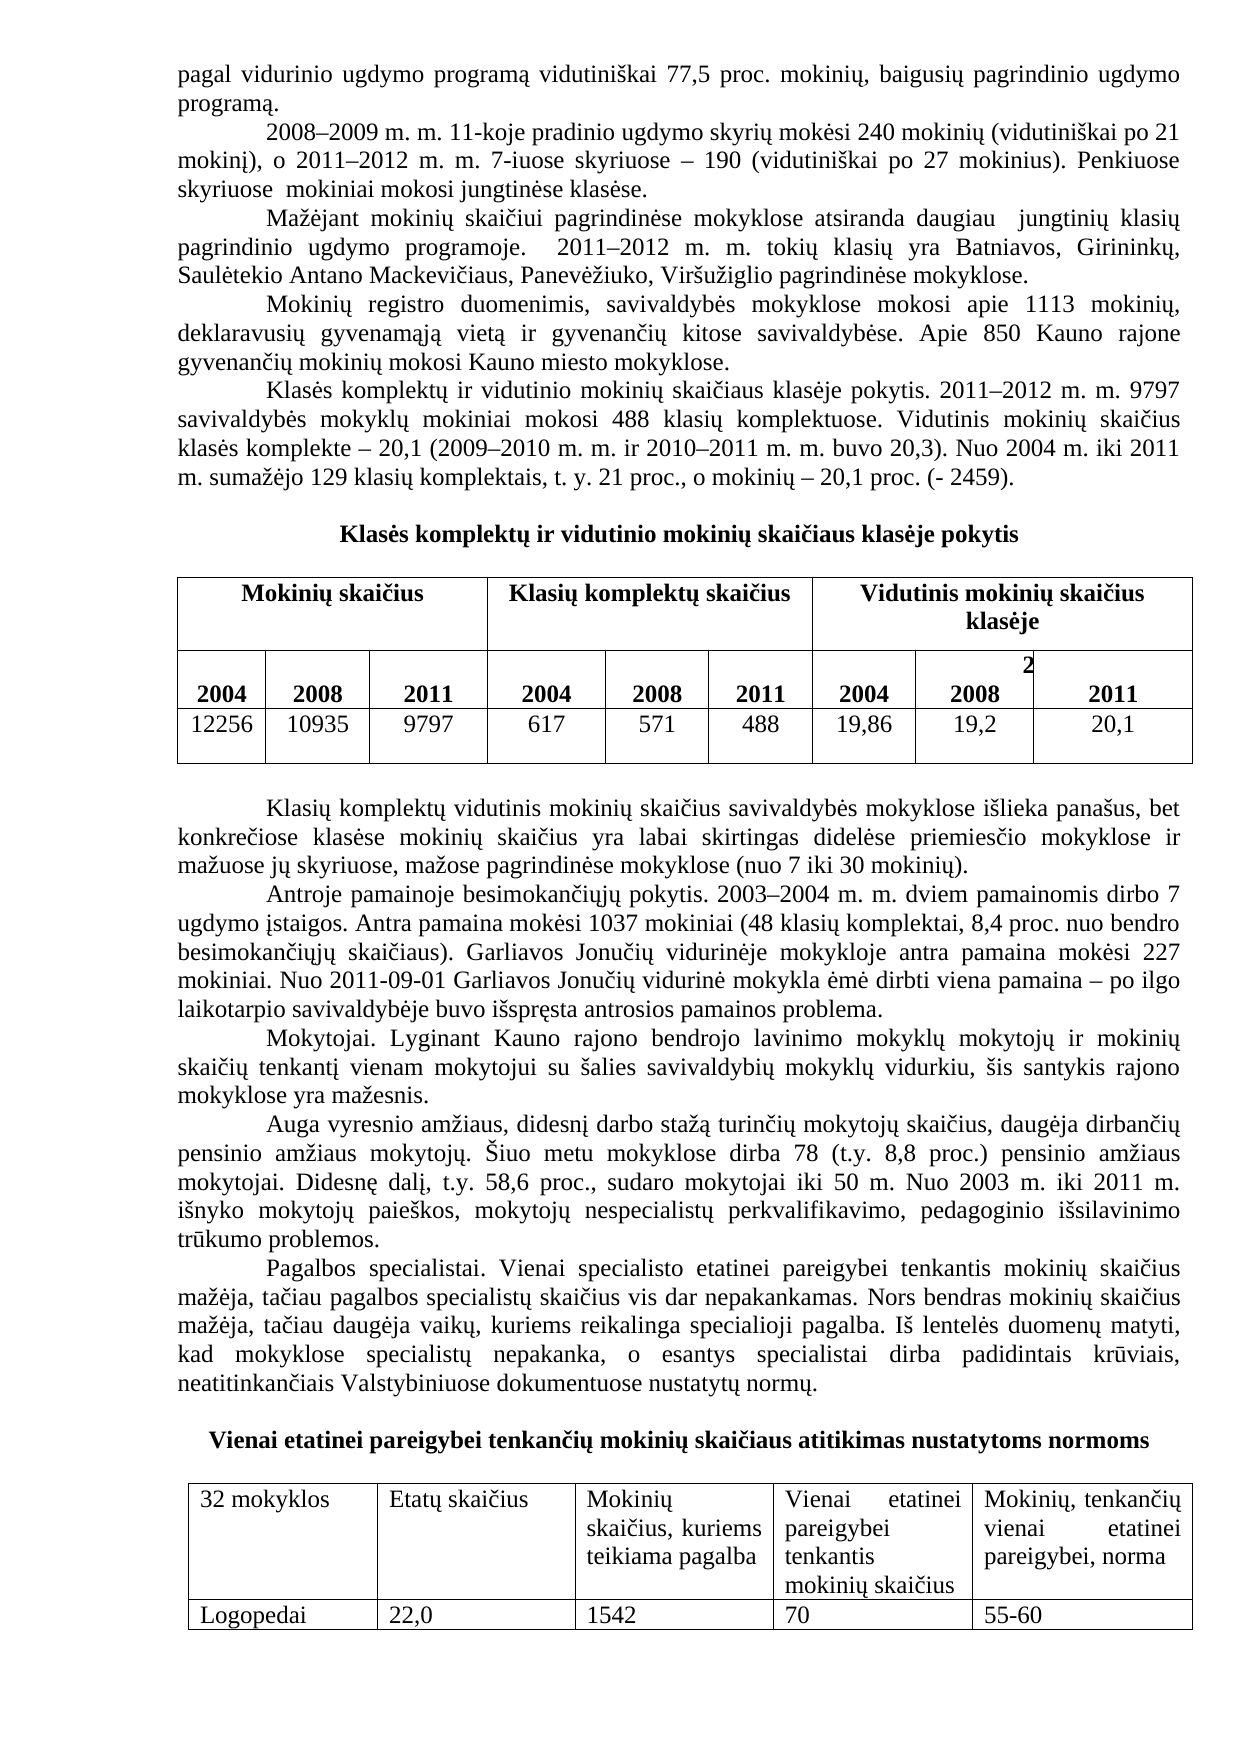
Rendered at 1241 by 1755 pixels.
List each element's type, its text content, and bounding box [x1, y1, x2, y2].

table_cell 70 [774, 1600, 972, 1629]
table_cell 19,86 [813, 709, 915, 763]
text Klasės komplektų ir vidutinio mokinių skaičiaus klasėje pokytis [177, 519, 1181, 548]
text Mokytojai. Lyginant Kauno rajono bendrojo lavinimo mokyklų mokytojų ir mokinių skaičių tenkantį vienam mokytojui su šalies savivaldybių mokyklų vidurkiu, šis santykis rajono mokyklose yra mažesnis. [177, 1023, 1181, 1109]
table_cell 2004 [488, 651, 605, 708]
text pagal vidurinio ugdymo programą vidutiniškai 77,5 proc. mokinių, baigusių pagrindinio ugdymo programą. [177, 59, 1181, 117]
table_cell 20,1 [1034, 709, 1192, 763]
table_cell 22,0 [378, 1600, 575, 1629]
table_cell 12256 [178, 709, 265, 763]
text Mokinių registro duomenimis, savivaldybės mokyklose mokosi apie 1113 mokinių, deklaravusių gyvenamąją vietą ir gyvenančių kitose savivaldybėse. Apie 850 Kauno rajone gyvenančių mokinių mokosi Kauno miesto mokyklose. [177, 289, 1181, 375]
table_cell 2011 [709, 651, 812, 708]
table_cell 571 [606, 709, 708, 763]
table_cell 2008 [606, 651, 708, 708]
table_header Klasių komplektų skaičius [488, 578, 812, 649]
text 2008–2009 m. m. 11-koje pradinio ugdymo skyrių mokėsi 240 mokinių (vidutiniškai po 21 mokinį), o 2011–2012 m. m. 7-iuose skyriuose – 190 (vidutiniškai po 27 mokinius). Penkiuose skyriuose mokiniai mokosi jungtinėse klasėse. [177, 117, 1181, 203]
table_cell 55-60 [973, 1600, 1192, 1629]
table_cell 1542 [576, 1600, 773, 1629]
text Auga vyresnio amžiaus, didesnį darbo stažą turinčių mokytojų skaičius, daugėja dirbančių pensinio amžiaus mokytojų. Šiuo metu mokyklose dirba 78 (t.y. 8,8 proc.) pensinio amžiaus mokytojai. Didesnę dalį, t.y. 58,6 proc., sudaro mokytojai iki 50 m. Nuo 2003 m. iki 2011 m. išnyko mokytojų paieškos, mokytojų nespecialistų perkvalifikavimo, pedagoginio išsilavinimo trūkumo problemos. [177, 1109, 1181, 1253]
text Klasių komplektų vidutinis mokinių skaičius savivaldybės mokyklose išlieka panašus, bet konkrečiose klasėse mokinių skaičius yra labai skirtingas didelėse priemiesčio mokyklose ir mažuose jų skyriuose, mažose pagrindinėse mokyklose (nuo 7 iki 30 mokinių). [177, 793, 1181, 879]
table_header Mokinių, tenkančių vienai etatinei pareigybei, norma [973, 1484, 1192, 1599]
table_cell 10935 [266, 709, 369, 763]
table_cell 488 [709, 709, 812, 763]
table_cell 2008 [266, 651, 369, 708]
table_cell 19,2 [916, 709, 1033, 763]
text Antroje pamainoje besimokančiųjų pokytis. 2003–2004 m. m. dviem pamainomis dirbo 7 ugdymo įstaigos. Antra pamaina mokėsi 1037 mokiniai (48 klasių komplektai, 8,4 proc. nuo bendro besimokančiųjų skaičiaus). Garliavos Jonučių vidurinėje mokykloje antra pamaina mokėsi 227 mokiniai. Nuo 2011-09-01 Garliavos Jonučių vidurinė mokykla ėmė dirbti viena pamaina – po ilgo laikotarpio savivaldybėje buvo išspręsta antrosios pamainos problema. [177, 879, 1181, 1023]
table_cell 2004 [813, 651, 915, 708]
table_header Mokinių skaičius, kuriems teikiama pagalba [576, 1484, 773, 1599]
table_cell Logopedai [189, 1600, 377, 1629]
table_cell 617 [488, 709, 605, 763]
table_cell 2004 [178, 651, 265, 708]
table_header Vidutinis mokinių skaičius klasėje [813, 578, 1192, 649]
table_header Mokinių skaičius [178, 578, 487, 649]
table_header Etatų skaičius [378, 1484, 575, 1599]
table_header Vienai etatinei pareigybei tenkantis mokinių skaičius [774, 1484, 972, 1599]
text Pagalbos specialistai. Vienai specialisto etatinei pareigybei tenkantis mokinių skaičius mažėja, tačiau pagalbos specialistų skaičius vis dar nepakankamas. Nors bendras mokinių skaičius mažėja, tačiau daugėja vaikų, kuriems reikalinga specialioji pagalba. Iš lentelės duomenų matyti, kad mokyklose specialistų nepakanka, o esantys specialistai dirba padidintais krūviais, neatitinkančiais Valstybiniuose dokumentuose nustatytų normų. [177, 1253, 1181, 1397]
table_cell 2011 [1034, 651, 1192, 708]
table_header 32 mokyklos [189, 1484, 377, 1599]
text Mažėjant mokinių skaičiui pagrindinėse mokyklose atsiranda daugiau jungtinių klasių pagrindinio ugdymo programoje. 2011–2012 m. m. tokių klasių yra Batniavos, Girininkų, Saulėtekio Antano Mackevičiaus, Panevėžiuko, Viršužiglio pagrindinėse mokyklose. [177, 203, 1181, 289]
table_cell 2011 [370, 651, 487, 708]
text Vienai etatinei pareigybei tenkančių mokinių skaičiaus atitikimas nustatytoms normoms [177, 1425, 1181, 1454]
table_cell 22008 [916, 651, 1033, 708]
table_cell 9797 [370, 709, 487, 763]
text Klasės komplektų ir vidutinio mokinių skaičiaus klasėje pokytis. 2011–2012 m. m. 9797 savivaldybės mokyklų mokiniai mokosi 488 klasių komplektuose. Vidutinis mokinių skaičius klasės komplekte – 20,1 (2009–2010 m. m. ir 2010–2011 m. m. buvo 20,3). Nuo 2004 m. iki 2011 m. sumažėjo 129 klasių komplektais, t. y. 21 proc., o mokinių – 20,1 proc. (- 2459). [177, 375, 1181, 490]
